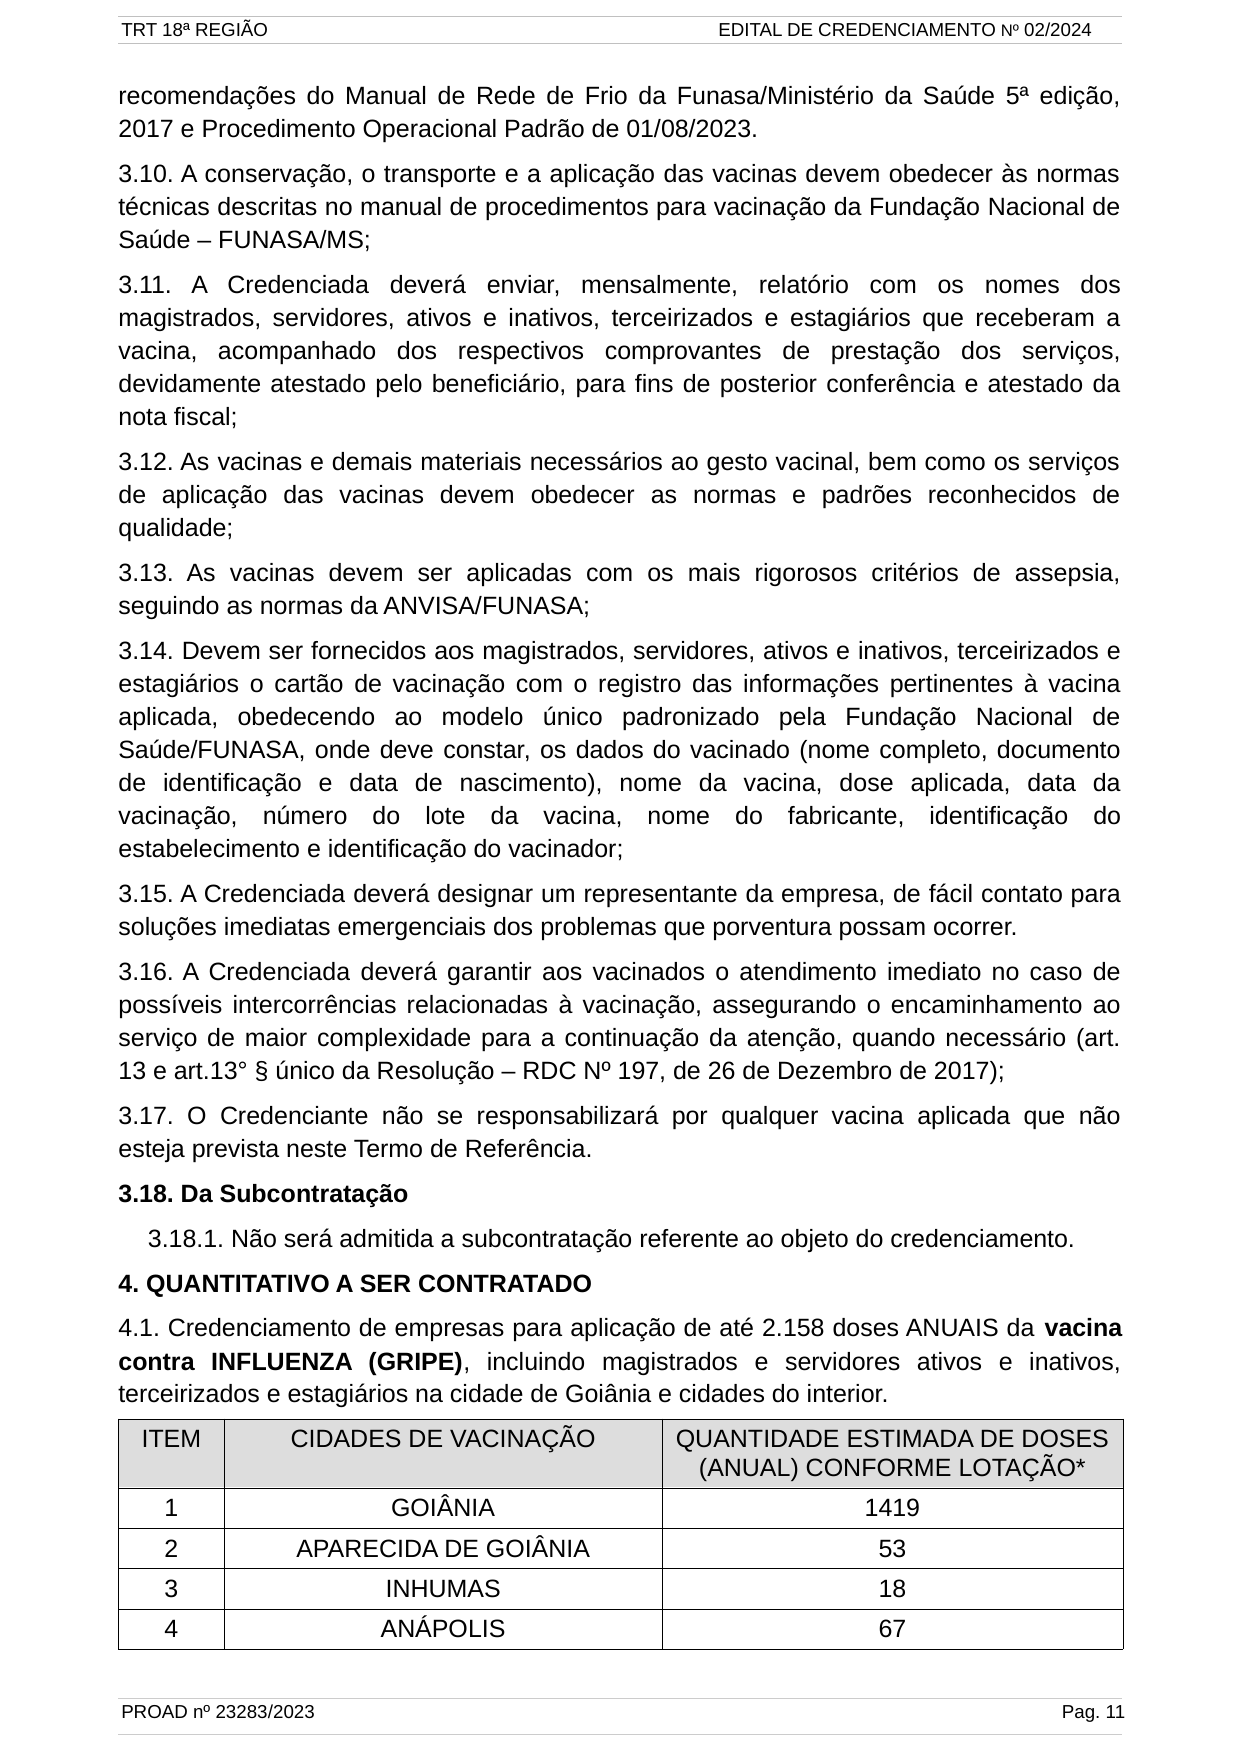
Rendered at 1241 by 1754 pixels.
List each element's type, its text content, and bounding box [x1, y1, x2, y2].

text 3.13. As vacinas devem ser aplicadas com os mais rigorosos critérios de assepsia, seguindo as normas da ANVISA/FUNASA; [118, 558, 1122, 620]
table_cell 2 [119, 1529, 224, 1568]
table_header CIDADES DE VACINAÇÃO [225, 1420, 662, 1487]
text 4. QUANTITATIVO A SER CONTRATADO [118, 1268, 1122, 1297]
table_cell INHUMAS [225, 1569, 662, 1608]
table_cell 1419 [663, 1489, 1123, 1528]
text 3.18.1. Não será admitida a subcontratação referente ao objeto do credenciamento. [148, 1224, 1122, 1252]
text 3.10. A conservação, o transporte e a aplicação das vacinas devem obedecer às normas técnicas descritas no manual de procedimentos para vacinação da Fundação Nacional de Saúde – FUNASA/MS; [118, 159, 1122, 254]
text 3.11. A Credenciada deverá enviar, mensalmente, relatório com os nomes dos magistrados, servidores, ativos e inativos, terceirizados e estagiários que receberam a vacina, acompanhado dos respectivos comprovantes de prestação dos serviços, devidamente atestado pelo beneficiário, para fins de posterior conferência e atestado da nota fiscal; [118, 270, 1122, 431]
table_cell APARECIDA DE GOIÂNIA [225, 1529, 662, 1568]
text 3.16. A Credenciada deverá garantir aos vacinados o atendimento imediato no caso de possíveis intercorrências relacionadas à vacinação, assegurando o encaminhamento ao serviço de maior complexidade para a continuação da atenção, quando necessário (art. 13 e art.13° § único da Resolução – RDC Nº 197, de 26 de Dezembro de 2017); [118, 957, 1122, 1085]
table_cell 1 [119, 1489, 224, 1528]
table_cell 4 [119, 1610, 224, 1649]
text 3.14. Devem ser fornecidos aos magistrados, servidores, ativos e inativos, terceirizados e estagiários o cartão de vacinação com o registro das informações pertinentes à vacina aplicada, obedecendo ao modelo único padronizado pela Fundação Nacional de Saúde/FUNASA, onde deve constar, os dados do vacinado (nome completo, documento de identificação e data de nascimento), nome da vacina, dose aplicada, data da vacinação, número do lote da vacina, nome do fabricante, identificação do estabelecimento e identificação do vacinador; [118, 636, 1122, 863]
table_header QUANTIDADE ESTIMADA DE DOSES (ANUAL) CONFORME LOTAÇÃO* [663, 1420, 1123, 1487]
text recomendações do Manual de Rede de Frio da Funasa/Ministério da Saúde 5ª edição, 2017 e Procedimento Operacional Padrão de 01/08/2023. [118, 81, 1122, 143]
table_cell 67 [663, 1610, 1123, 1649]
table_cell 53 [663, 1529, 1123, 1568]
text 4.1. Credenciamento de empresas para aplicação de até 2.158 doses ANUAIS da vacina contra INFLUENZA (GRIPE), incluindo magistrados e servidores ativos e inativos, terceirizados e estagiários na cidade de Goiânia e cidades do interior. [118, 1313, 1122, 1408]
table_cell 3 [119, 1569, 224, 1608]
text 3.12. As vacinas e demais materiais necessários ao gesto vacinal, bem como os serviços de aplicação das vacinas devem obedecer as normas e padrões reconhecidos de qualidade; [118, 447, 1122, 542]
table_cell GOIÂNIA [225, 1489, 662, 1528]
text 3.15. A Credenciada deverá designar um representante da empresa, de fácil contato para soluções imediatas emergenciais dos problemas que porventura possam ocorrer. [118, 879, 1122, 941]
table_header ITEM [119, 1420, 224, 1487]
table_cell ANÁPOLIS [225, 1610, 662, 1649]
table_cell 18 [663, 1569, 1123, 1608]
text 3.17. O Credenciante não se responsabilizará por qualquer vacina aplicada que não esteja prevista neste Termo de Referência. [118, 1101, 1122, 1163]
text 3.18. Da Subcontratação [118, 1179, 1122, 1207]
